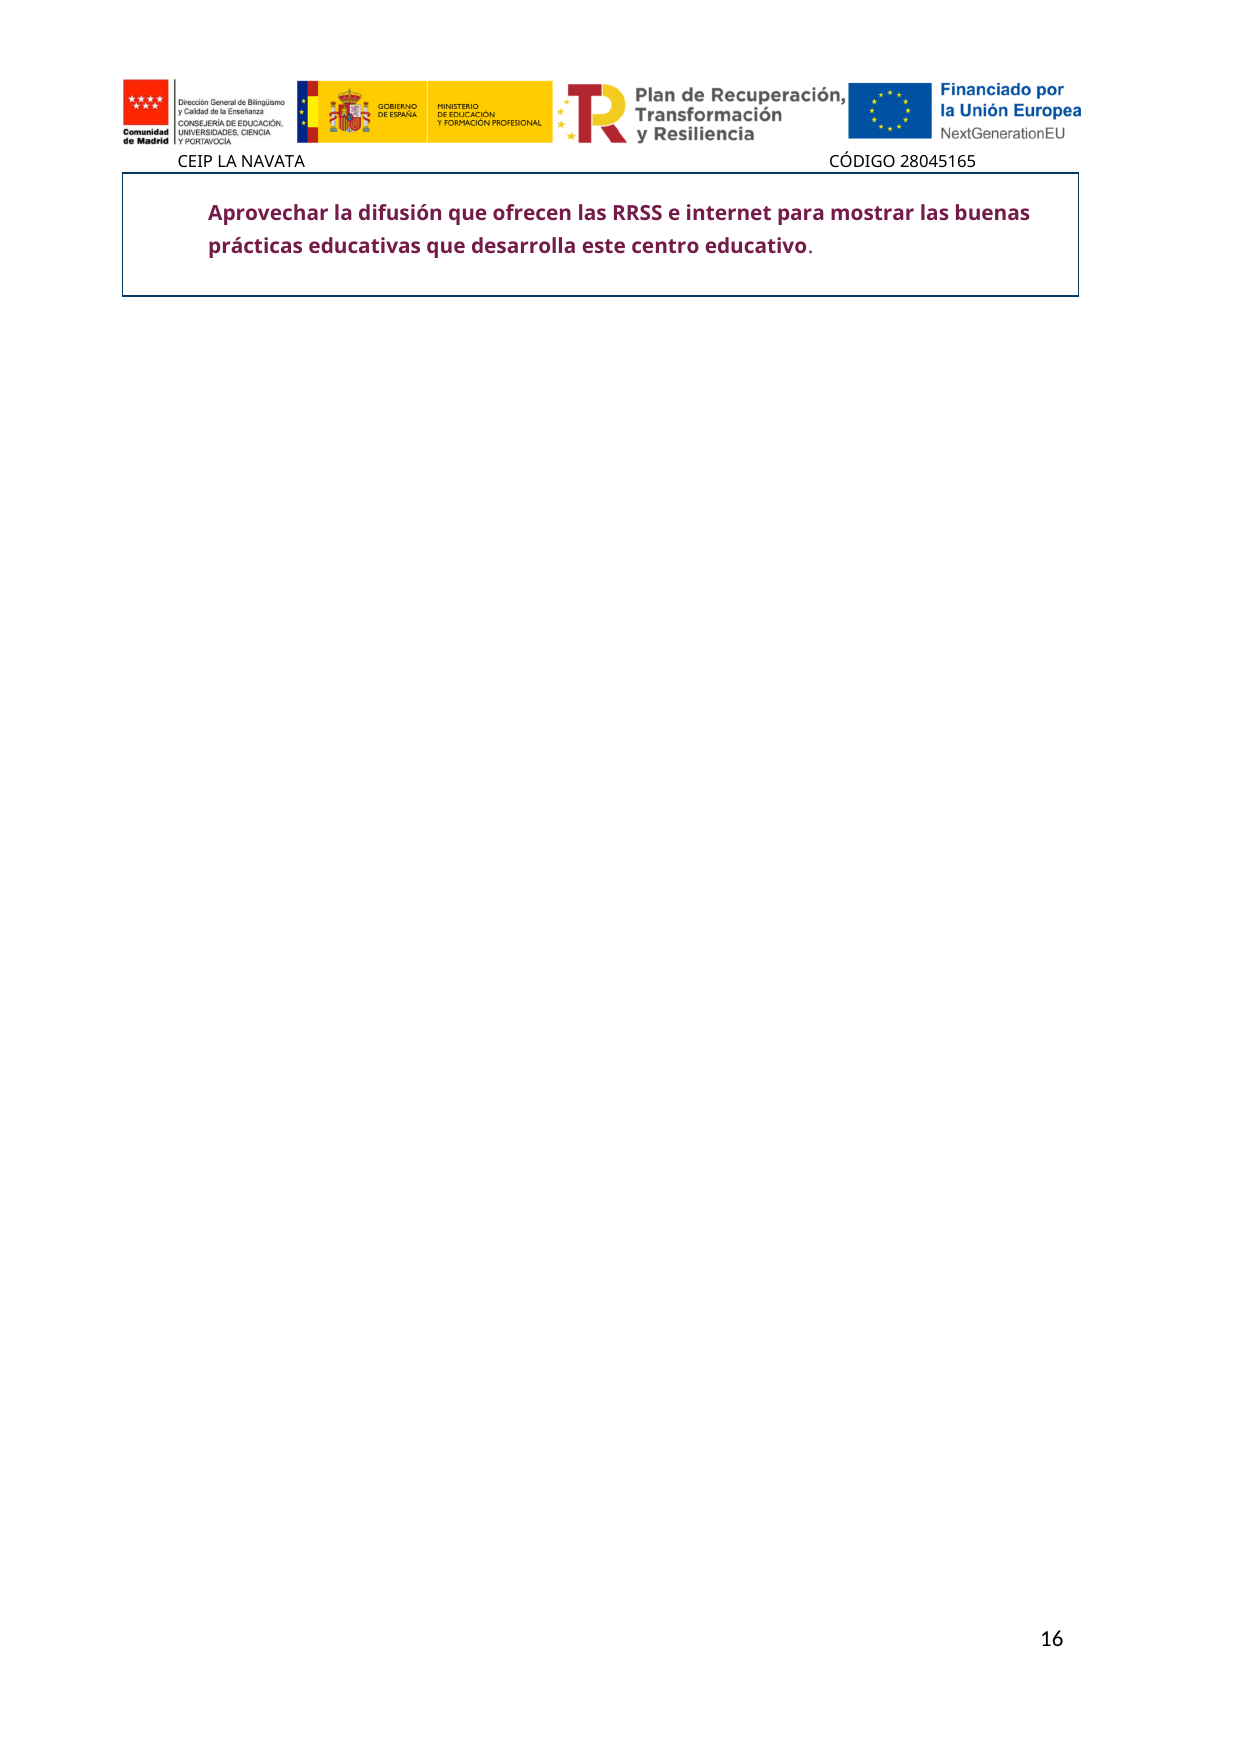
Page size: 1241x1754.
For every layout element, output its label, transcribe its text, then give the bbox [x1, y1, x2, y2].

table_cell Aprovechar la difusión que ofrecen las RRSS e internet para mostrar las buenas prácticas educativas que desarrolla este centro educativo. [123, 174, 1078, 295]
picture [118, 73, 1085, 150]
